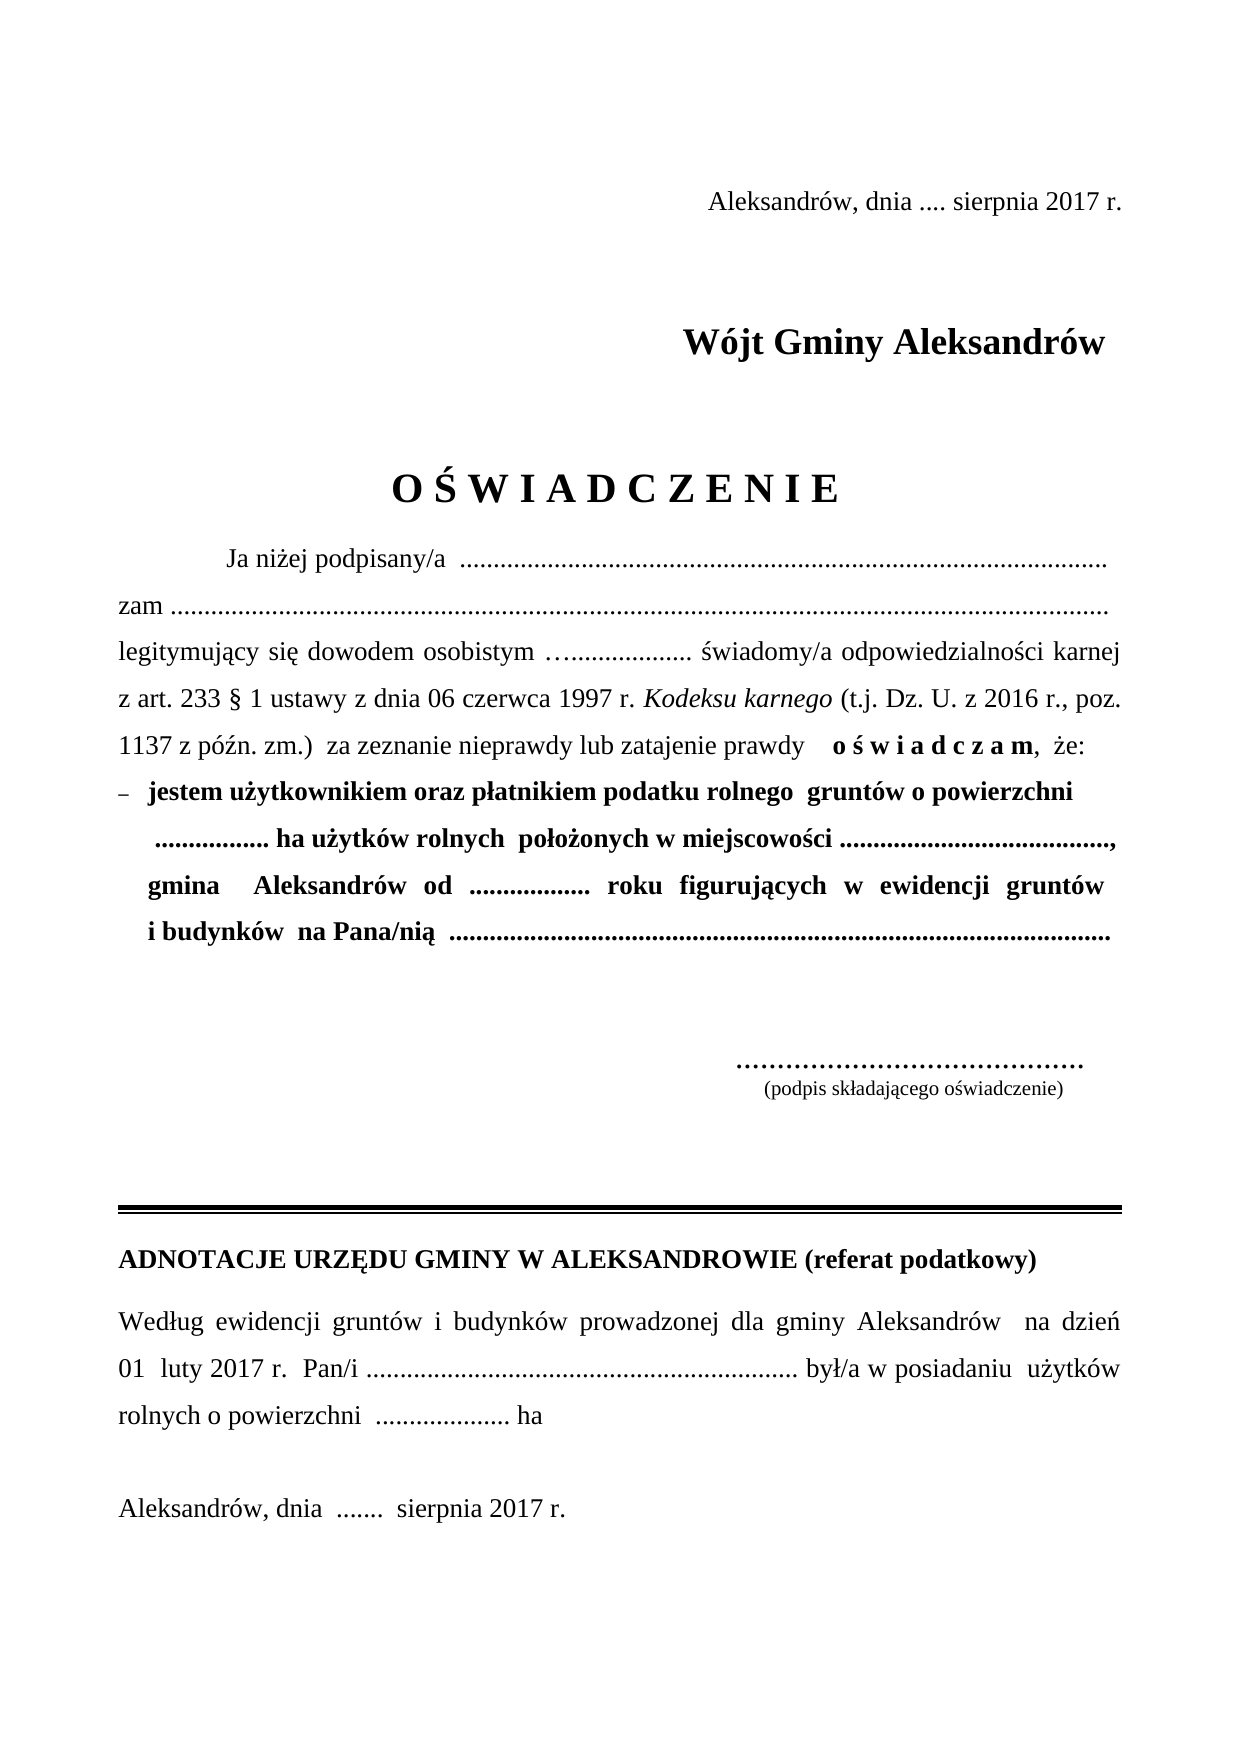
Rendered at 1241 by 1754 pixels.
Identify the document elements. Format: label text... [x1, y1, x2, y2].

text Aleksandrów, dnia ....... sierpnia 2017 r. [118, 1492, 1122, 1523]
list gmina Aleksandrów od .................. roku figurujących w ewidencji gruntów i budynków na Pana/nią .................................................................................................. [118, 869, 1122, 947]
text (podpis składającego oświadczenie) [118, 1076, 1122, 1100]
text zam ........................................................................................................................................... [118, 589, 1122, 620]
text .......................................... [118, 1038, 1122, 1076]
text Według ewidencji gruntów i budynków prowadzonej dla gminy Aleksandrów na dzień 01 luty 2017 r. Pan/i ................................................................ był/a w posiadaniu użytków rolnych o powierzchni .................... ha [118, 1305, 1122, 1430]
list ................. ha użytków rolnych położonych w miejscowości ........................................, [118, 822, 1122, 853]
text Wójt Gminy Aleksandrów [561, 319, 1122, 362]
text O Ś W I A D C Z E N I E [118, 463, 1122, 511]
list jestem użytkownikiem oraz płatnikiem podatku rolnego gruntów o powierzchni [118, 776, 1122, 807]
text ADNOTACJE URZĘDU GMINY W ALEKSANDROWIE (referat podatkowy) [118, 1243, 1122, 1274]
text Aleksandrów, dnia .... sierpnia 2017 r. [118, 185, 1122, 216]
text Ja niżej podpisany/a ................................................................................................ [118, 542, 1122, 573]
text legitymujący się dowodem osobistym ….................. świadomy/a odpowiedzialności karnej z art. 233 § 1 ustawy z dnia 06 czerwca 1997 r. Kodeksu karnego (t.j. Dz. U. z 2016 r., poz. 1137 z późn. zm.) za zeznanie nieprawdy lub zatajenie prawdy o ś w i a d c z a m, że: [118, 636, 1122, 760]
